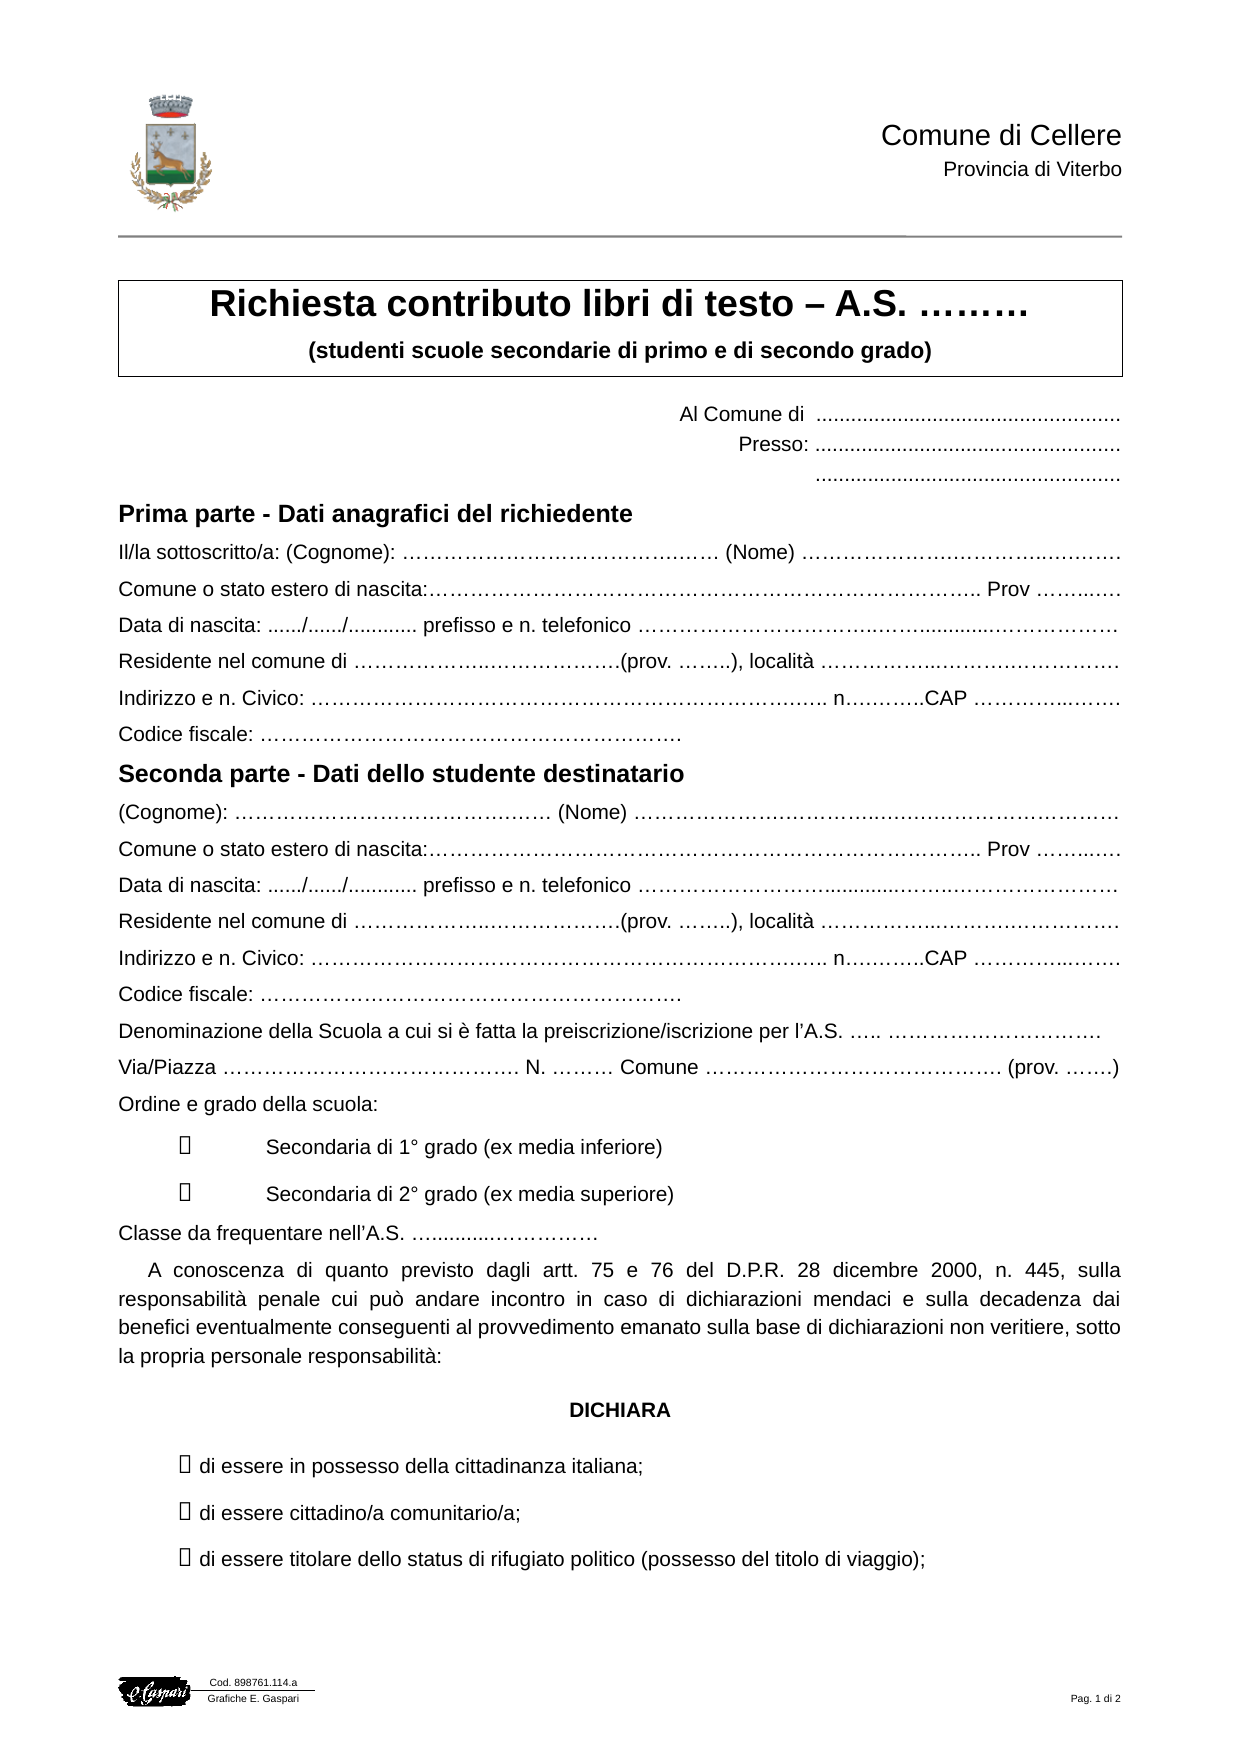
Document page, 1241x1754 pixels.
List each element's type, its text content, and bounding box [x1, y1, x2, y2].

text Residente nel comune di ………………..……………….(prov. ……..), località ……………...……….……………. [118, 649, 1122, 673]
text Comune di Cellere [224, 118, 1122, 152]
text DICHIARA [118, 1398, 1122, 1422]
text (Cognome): ………………………………….…… (Nome) ………………….…………..….….……………………… [118, 800, 1122, 824]
text  di essere cittadino/a comunitario/a; [177, 1493, 1122, 1527]
text Classe da frequentare nell’A.S. …...........…………… [118, 1221, 1122, 1245]
text Data di nascita: ....../....../............ prefisso e n. telefonico ……………………………..…….............……………… [118, 613, 1122, 637]
text  Secondaria di 2° grado (ex media superiore) [177, 1174, 1122, 1209]
text A conoscenza di quanto previsto dagli artt. 75 e 76 del D.P.R. 28 dicembre 2000, n. 445, sulla responsabilità penale cui può andare incontro in caso di dichiarazioni mendaci e sulla decadenza dai benefici eventualmente conseguenti al provvedimento emanato sulla base di dichiarazioni non veritiere, sotto la propria personale responsabilità: [118, 1258, 1122, 1368]
text Codice fiscale: ……………………………………………………. [118, 722, 1122, 746]
text Indirizzo e n. Civico: …………………………………………………………….….. n….……..CAP …………...……. [118, 946, 1122, 970]
text  di essere titolare dello status di rifugiato politico (possesso del titolo di viaggio); [177, 1540, 1122, 1574]
text Presso: [738, 432, 1122, 456]
text Seconda parte - Dati dello studente destinatario [118, 759, 1122, 787]
text Il/la sottoscritto/a: (Cognome): ………………………………….…… (Nome) ………………….…………..….……. [118, 540, 1122, 564]
text Comune o stato estero di nascita:…………………………………………………………………….. Prov ……...…. [118, 576, 1122, 600]
text Prima parte - Dati anagrafici del richiedente [118, 499, 1122, 527]
text Al Comune di [679, 402, 1122, 426]
text Via/Piazza ……………………………………. N. ……… Comune ……………………………………. (prov. …….) [118, 1055, 1122, 1079]
picture [117, 1675, 191, 1707]
text Indirizzo e n. Civico: …………………………………………………………….….. n….……..CAP …………...……. [118, 686, 1122, 710]
text Data di nascita: ....../....../............ prefisso e n. telefonico ……………………….............……..…………………… [118, 873, 1122, 897]
text  Secondaria di 1° grado (ex media inferiore) [177, 1128, 1122, 1162]
text Provincia di Viterbo [224, 157, 1122, 181]
text Ordine e grado della scuola: [118, 1092, 1122, 1116]
text Codice fiscale: ……………………………………………………. [118, 982, 1122, 1006]
table_header Richiesta contributo libri di testo – A.S. ……… (studenti scuole secondarie di primo e di secondo grado) [119, 281, 1122, 376]
text Comune o stato estero di nascita:…………………………………………………………………….. Prov ……...…. [118, 836, 1122, 860]
text  di essere in possesso della cittadinanza italiana; [177, 1447, 1122, 1481]
picture [122, 87, 224, 219]
text Denominazione della Scuola a cui si è fatta la preiscrizione/iscrizione per l’A.S. ….. …………………………. [118, 1019, 1122, 1043]
text Residente nel comune di ………………..……………….(prov. ……..), località ……………...……….……………. [118, 909, 1122, 933]
